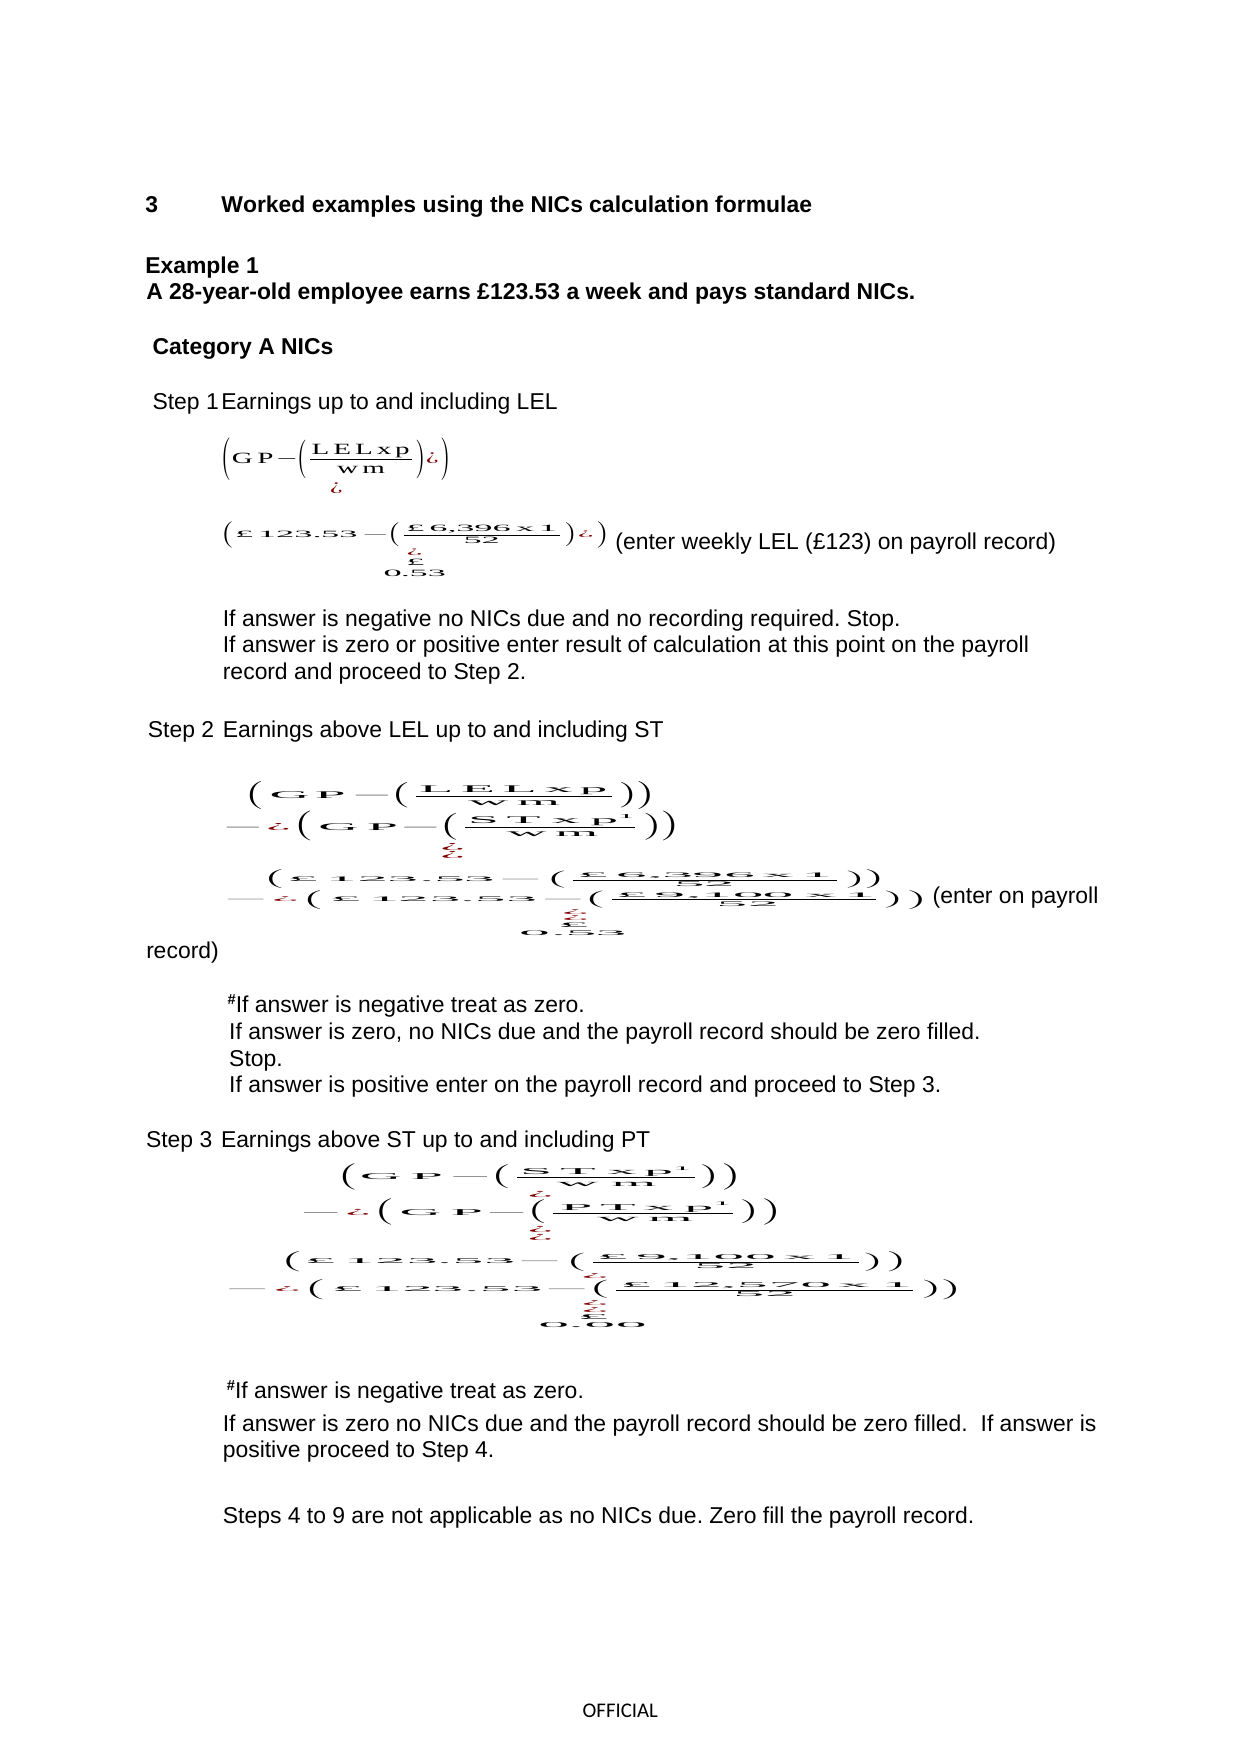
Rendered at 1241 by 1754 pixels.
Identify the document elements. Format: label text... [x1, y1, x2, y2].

text Step 1 Earnings up to and including LEL [146, 388, 1124, 414]
text #If answer is negative treat as zero. [146, 991, 1124, 1017]
subtitle 3 Worked examples using the NICs calculation formulae [145, 191, 1124, 217]
text If answer is zero no NICs due and the payroll record should be zero filled. If answer is positive proceed to Step 4. [223, 1410, 1124, 1462]
text If answer is zero or positive enter result of calculation at this point on the payroll record and proceed to Step 2. [223, 631, 1061, 684]
text If answer is positive enter on the payroll record and proceed to Step 3. [148, 1071, 1124, 1097]
text If answer is zero, no NICs due and the payroll record should be zero filled. [148, 1018, 1124, 1045]
text Step 3 Earnings above ST up to and including PT [146, 1126, 1124, 1152]
text (enter on payroll record) [146, 869, 1124, 963]
text #If answer is negative treat as zero. [148, 1377, 1124, 1403]
text If answer is negative no NICs due and no recording required. Stop. [148, 605, 1061, 631]
subtitle Example 1 [145, 252, 1124, 278]
text Stop. [148, 1045, 1124, 1071]
text Steps 4 to 9 are not applicable as no NICs due. Zero fill the payroll record. [148, 1502, 1124, 1529]
text Step 2 Earnings above LEL up to and including ST [148, 716, 791, 743]
text Category A NICs [146, 333, 1124, 359]
text (enter weekly LEL (£123) on payroll record) [146, 521, 1124, 579]
text A 28-year-old employee earns £123.53 a week and pays standard NICs. [146, 278, 1124, 304]
